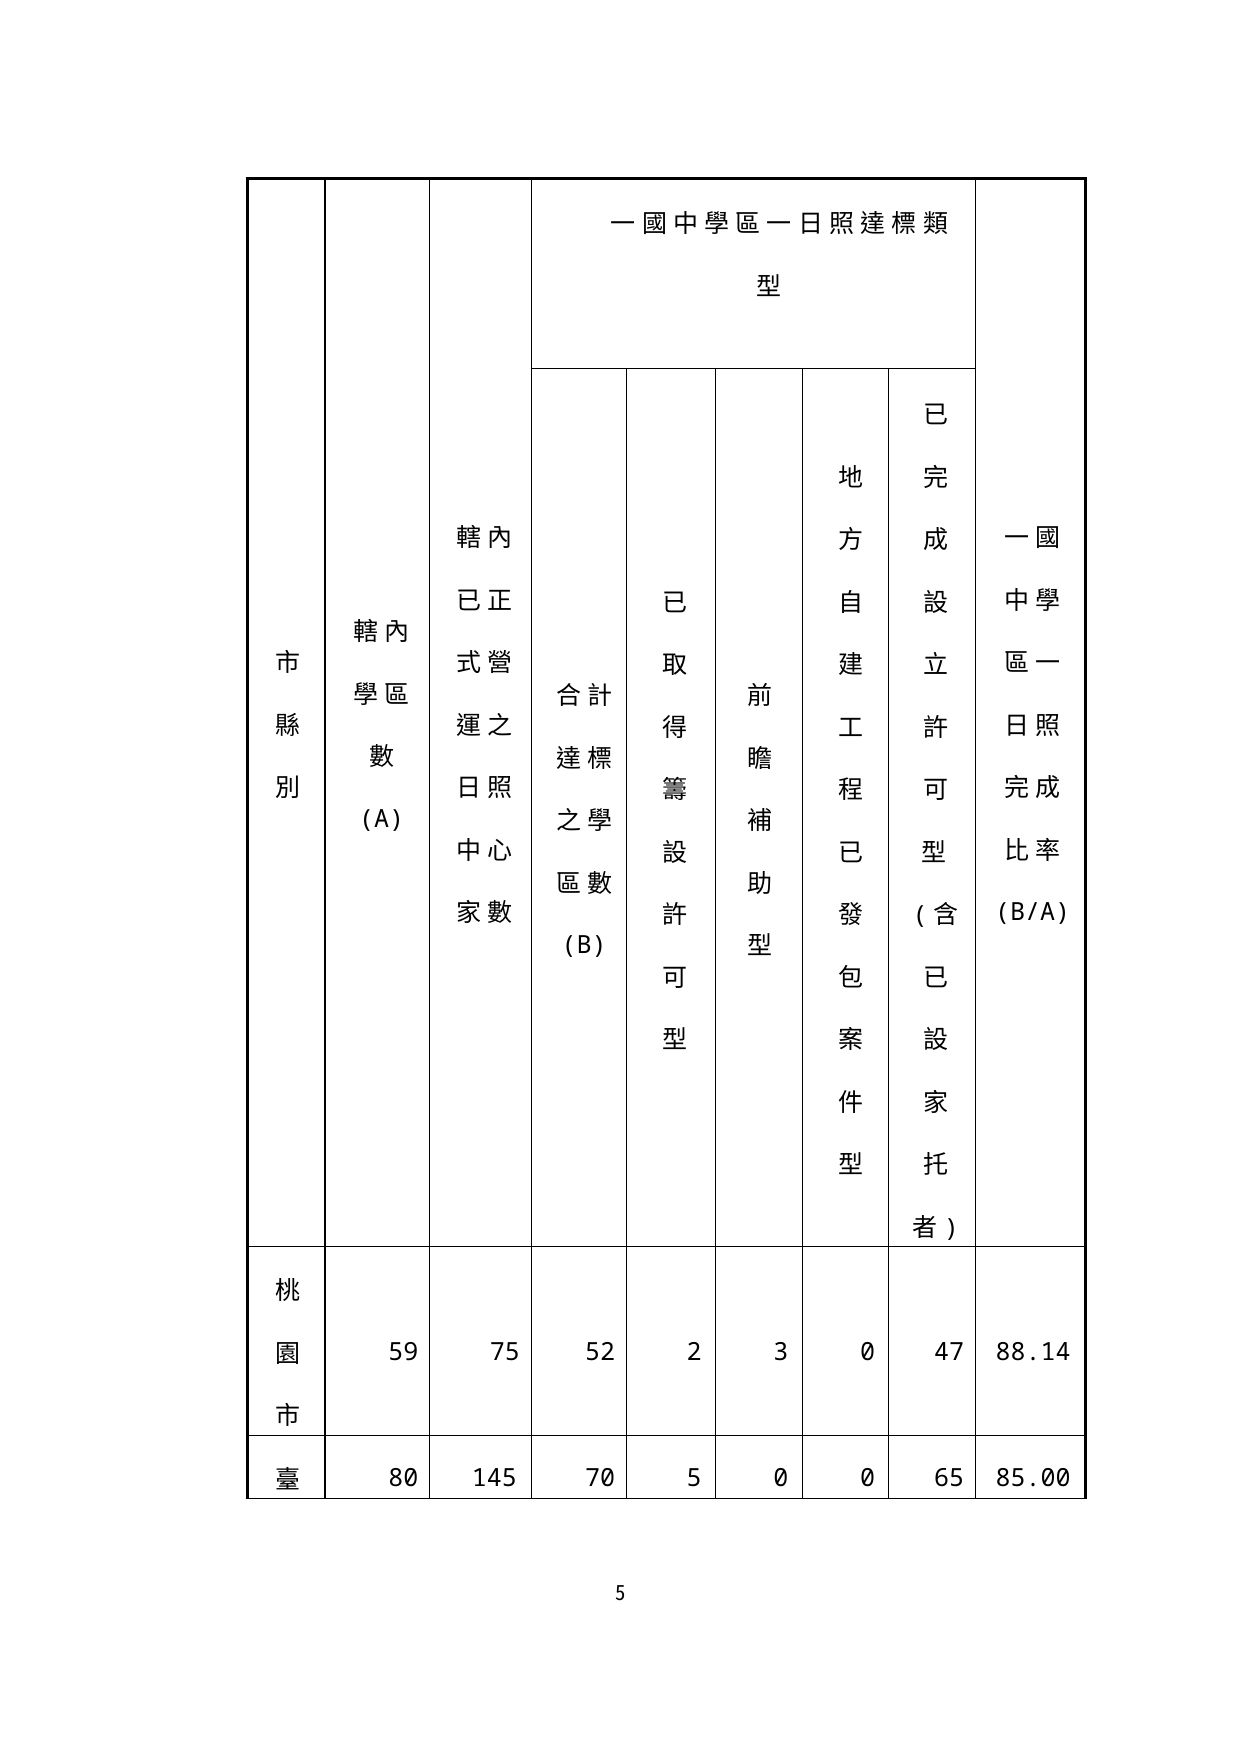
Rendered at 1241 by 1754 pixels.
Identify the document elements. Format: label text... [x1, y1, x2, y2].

table_cell 已完成設立許可型(含已設家托者) [889, 369, 975, 1246]
table_cell 0 [803, 1436, 888, 1498]
table_cell 75 [430, 1247, 531, 1434]
table_cell 桃園市 [249, 1247, 324, 1434]
table_cell 2 [627, 1247, 715, 1434]
table_cell 合計達標之學區數 (B) [532, 369, 626, 1246]
table_cell 145 [430, 1436, 531, 1498]
table_cell 地方自建工程已發包案件型 [803, 369, 888, 1246]
table_cell 80 [326, 1436, 429, 1498]
table_cell 已取得籌設許可型 [627, 369, 715, 1246]
table_cell 前瞻補助型 [716, 369, 802, 1246]
table_cell 0 [716, 1436, 802, 1498]
table_cell 47 [889, 1247, 975, 1434]
table_cell 70 [532, 1436, 626, 1498]
table_cell 65 [889, 1436, 975, 1498]
table_cell 88.14 [976, 1247, 1084, 1434]
table_cell 5 [627, 1436, 715, 1498]
table_header 一國中學區一日照完成比率 (B/A) [976, 180, 1084, 1246]
table_cell 85.00 [976, 1436, 1084, 1498]
table_header 一國中學區一日照達標類型 [532, 180, 975, 368]
table_cell 3 [716, 1247, 802, 1434]
table_cell 52 [532, 1247, 626, 1434]
table_header 轄內已正式營運之日照中心家數 [430, 180, 531, 1246]
table_header 轄內學區數(A) [326, 180, 429, 1246]
table_header 市縣別 [249, 180, 324, 1246]
table_cell 臺 [249, 1436, 324, 1498]
table_cell 59 [326, 1247, 429, 1434]
table_cell 0 [803, 1247, 888, 1434]
